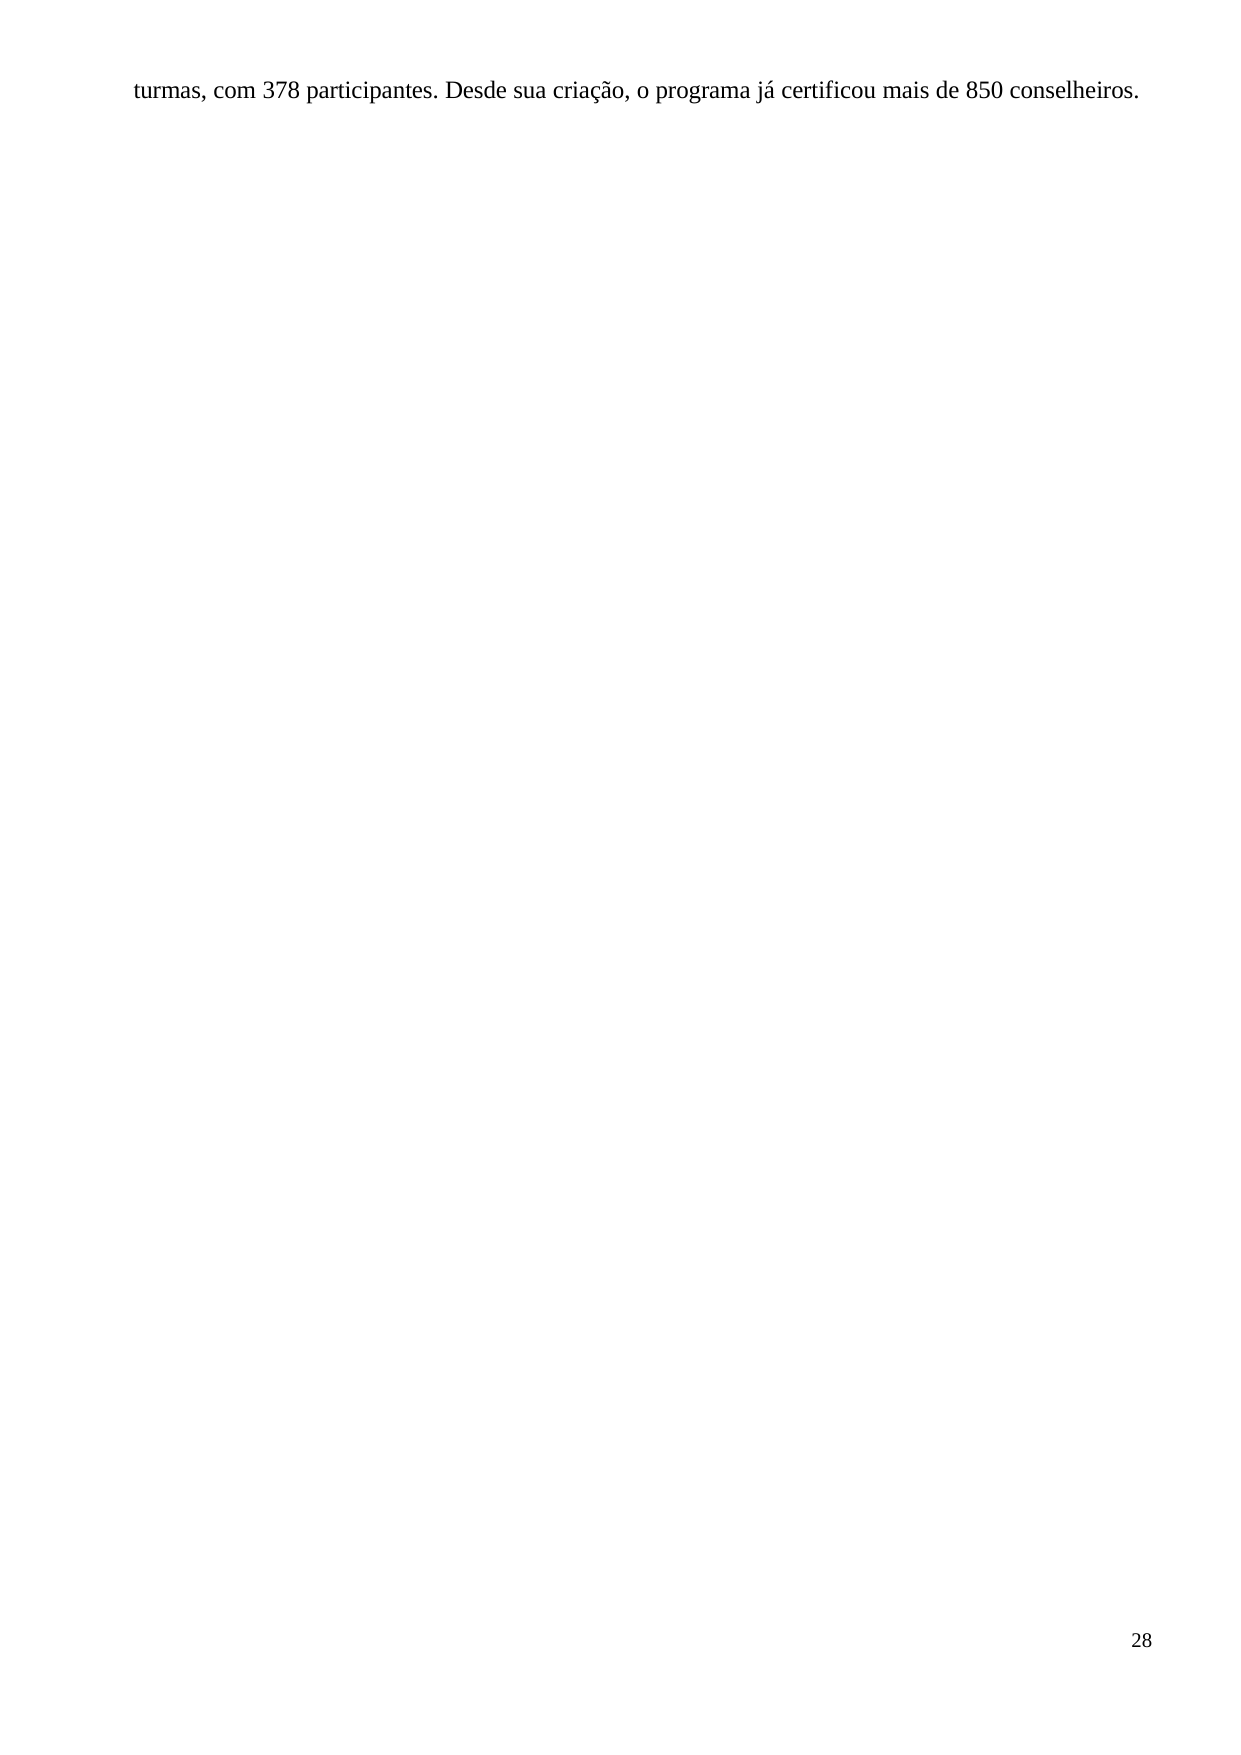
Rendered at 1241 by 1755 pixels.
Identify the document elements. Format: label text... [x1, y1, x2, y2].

text turmas, com 378 participantes. Desde sua criação, o programa já certificou mais de 850 conselheiros. [133, 75, 1153, 104]
